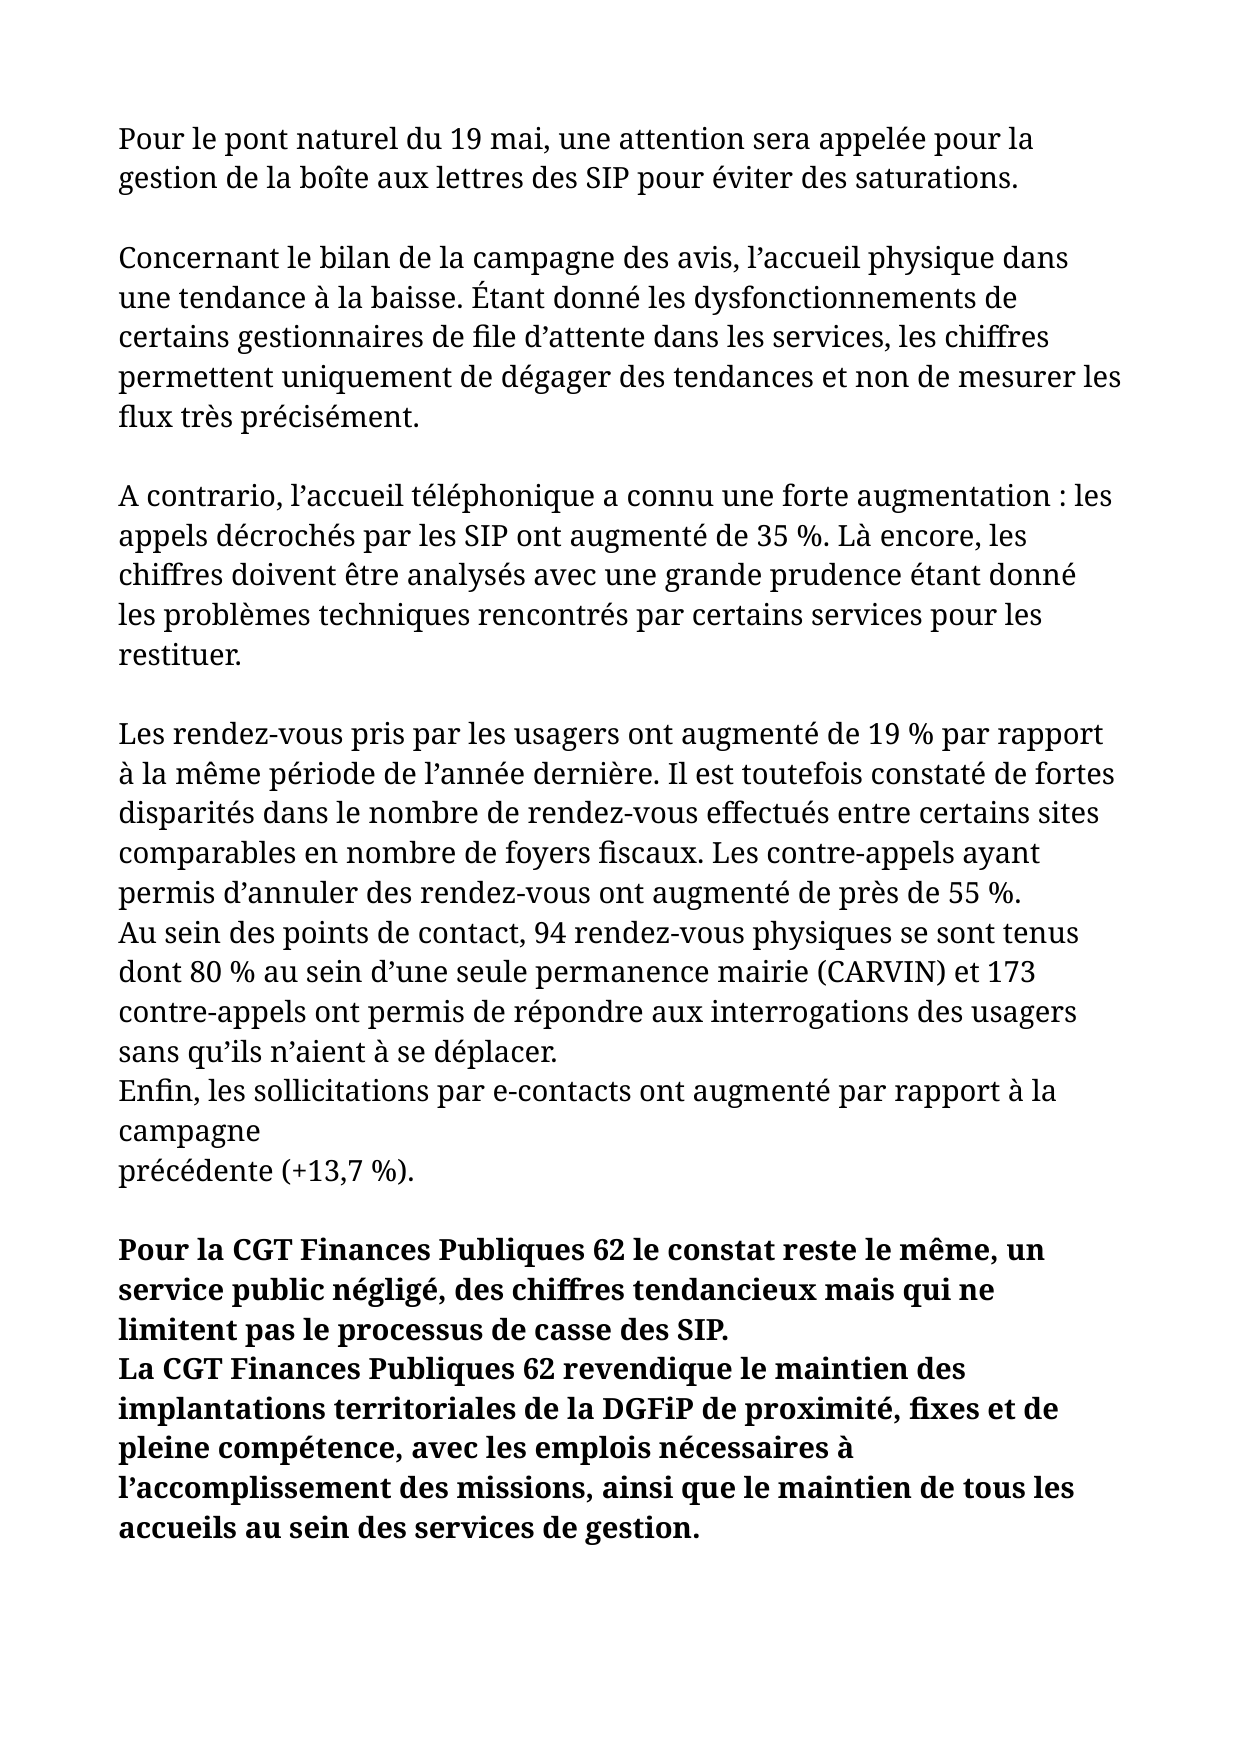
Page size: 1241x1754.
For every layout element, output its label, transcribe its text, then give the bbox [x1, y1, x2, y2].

text Au sein des points de contact, 94 rendez-vous physiques se sont tenus dont 80 % au sein d’une seule permanence mairie (CARVIN) et 173 contre-appels ont permis de répondre aux interrogations des usagers sans qu’ils n’aient à se déplacer. [118, 912, 1122, 1071]
text précédente (+13,7 %). [118, 1150, 1122, 1190]
text Pour la CGT Finances Publiques 62 le constat reste le même, un service public négligé, des chiffres tendancieux mais qui ne limitent pas le processus de casse des SIP. [118, 1229, 1122, 1348]
text Les rendez-vous pris par les usagers ont augmenté de 19 % par rapport à la même période de l’année dernière. Il est toutefois constaté de fortes disparités dans le nombre de rendez-vous effectués entre certains sites comparables en nombre de foyers fiscaux. Les contre-appels ayant permis d’annuler des rendez-vous ont augmenté de près de 55 %. [118, 713, 1122, 912]
text Enfin, les sollicitations par e-contacts ont augmenté par rapport à la campagne [118, 1071, 1122, 1150]
text La CGT Finances Publiques 62 revendique le maintien des implantations territoriales de la DGFiP de proximité, fixes et de pleine compétence, avec les emplois nécessaires à l’accomplissement des missions, ainsi que le maintien de tous les accueils au sein des services de gestion. [118, 1348, 1122, 1547]
text A contrario, l’accueil téléphonique a connu une forte augmentation : les appels décrochés par les SIP ont augmenté de 35 %. Là encore, les chiffres doivent être analysés avec une grande prudence étant donné les problèmes techniques rencontrés par certains services pour les restituer. [118, 475, 1122, 674]
text Pour le pont naturel du 19 mai, une attention sera appelée pour la gestion de la boîte aux lettres des SIP pour éviter des saturations. [118, 118, 1122, 197]
text Concernant le bilan de la campagne des avis, l’accueil physique dans une tendance à la baisse. Étant donné les dysfonctionnements de certains gestionnaires de file d’attente dans les services, les chiffres permettent uniquement de dégager des tendances et non de mesurer les flux très précisément. [118, 237, 1122, 436]
